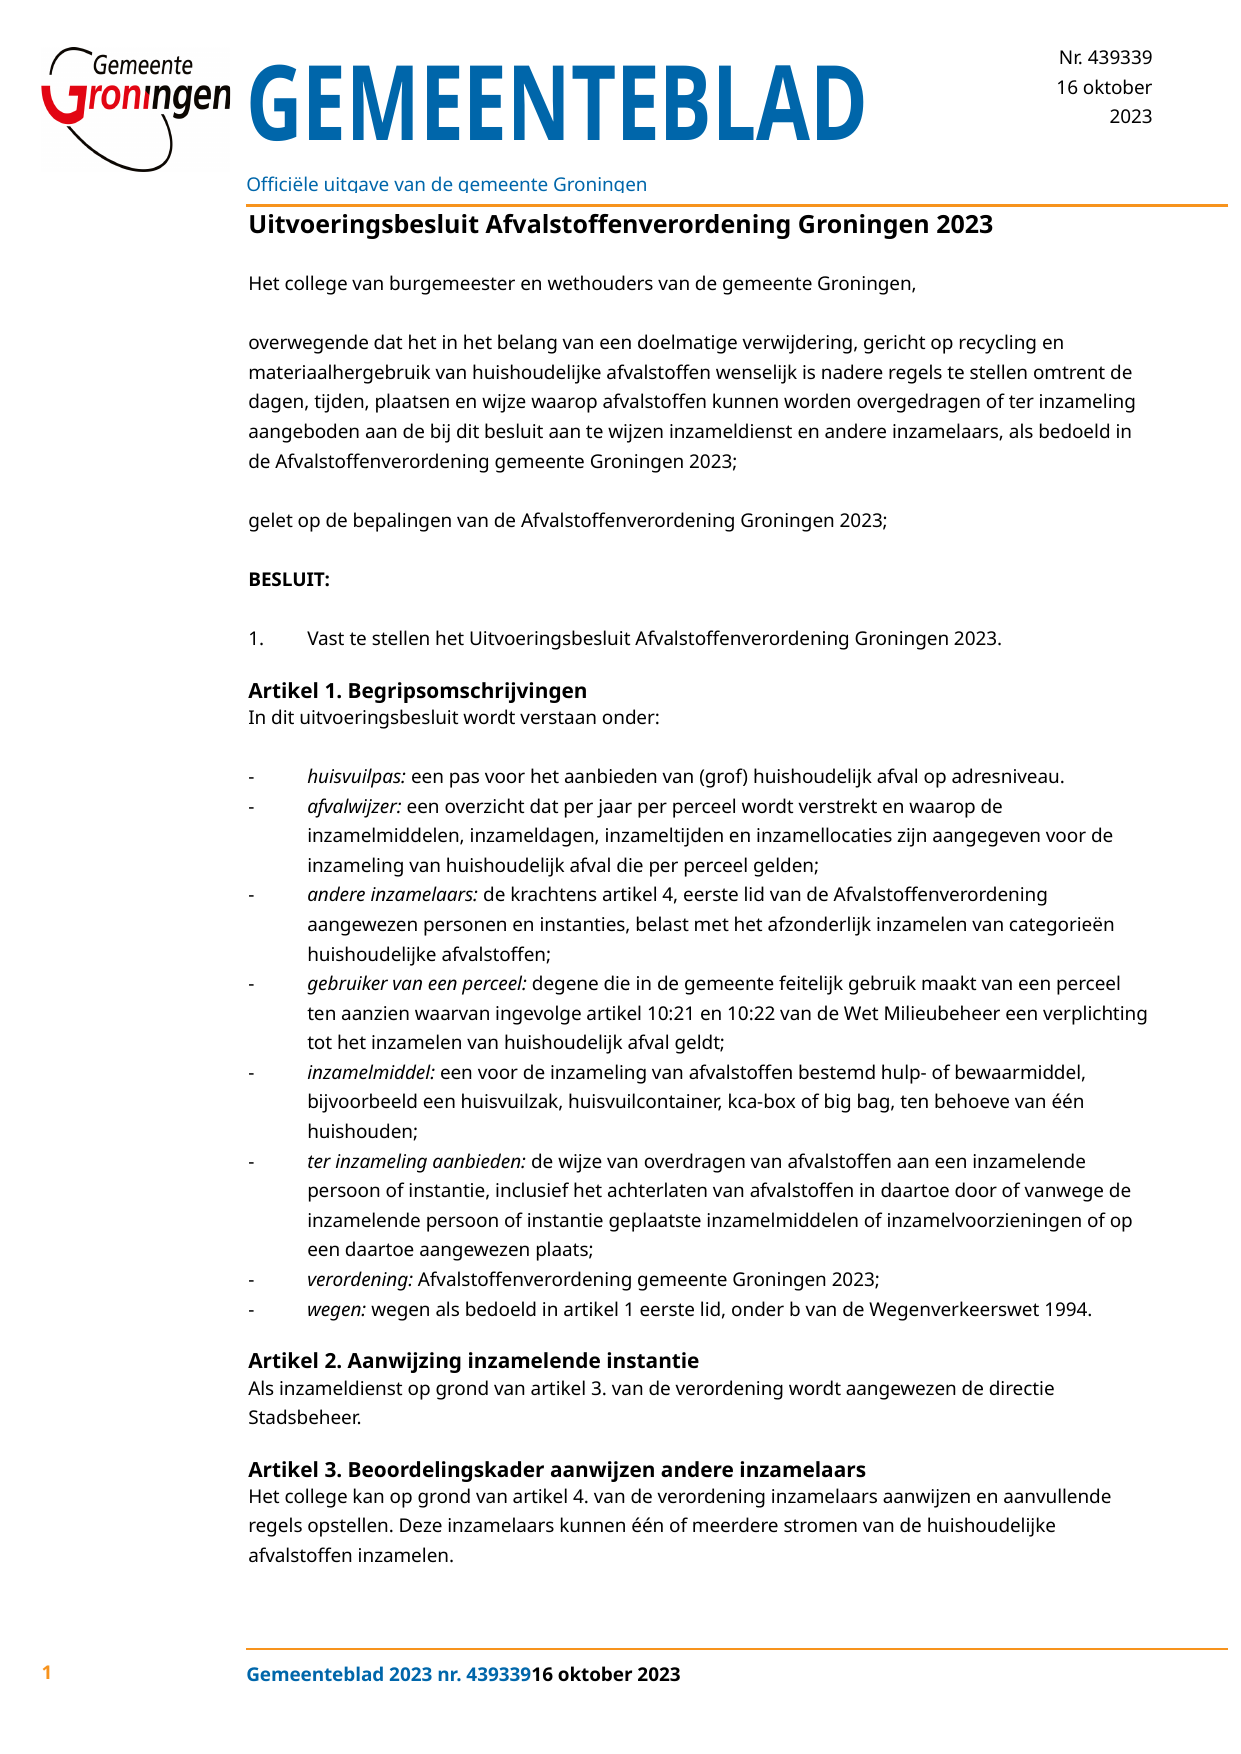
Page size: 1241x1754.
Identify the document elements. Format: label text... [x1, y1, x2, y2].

list gebruiker van een perceel: degene die in de gemeente feitelijk gebruik maakt van een perceel ten aanzien waarvan ingevolge artikel 10:21 en 10:22 van de Wet Milieubeheer een verplichting tot het inzamelen van huishoudelijk afval geldt; [248, 970, 1152, 1055]
list inzamelmiddel: een voor de inzameling van afvalstoffen bestemd hulp- of bewaarmiddel, bijvoorbeeld een huisvuilzak, huisvuilcontainer, kca-box of big bag, ten behoeve van één huishouden; [248, 1059, 1152, 1144]
list wegen: wegen als bedoeld in artikel 1 eerste lid, onder b van de Wegenverkeerswet 1994. [248, 1296, 1152, 1322]
list verordening: Afvalstoffenverordening gemeente Groningen 2023; [248, 1266, 1152, 1292]
text Het college van burgemeester en wethouders van de gemeente Groningen, [248, 270, 1152, 296]
text BESLUIT: [248, 566, 1152, 592]
text Als inzameldienst op grond van artikel 3. van de verordening wordt aangewezen de directie Stadsbeheer. [248, 1375, 1152, 1430]
picture [41, 47, 231, 172]
text Uitvoeringsbesluit Afvalstoffenverordening Groningen 2023 [248, 207, 1152, 241]
text In dit uitvoeringsbesluit wordt verstaan onder: [248, 704, 1152, 730]
list Vast te stellen het Uitvoeringsbesluit Afvalstoffenverordening Groningen 2023. [248, 625, 1152, 651]
list afvalwijzer: een overzicht dat per jaar per perceel wordt verstrekt en waarop de inzamelmiddelen, inzameldagen, inzameltijden en inzamellocaties zijn aangegeven voor de inzameling van huishoudelijk afval die per perceel gelden; [248, 793, 1152, 878]
list huisvuilpas: een pas voor het aanbieden van (grof) huishoudelijk afval op adresniveau. [248, 763, 1152, 789]
list ter inzameling aanbieden: de wijze van overdragen van afvalstoffen aan een inzamelende persoon of instantie, inclusief het achterlaten van afvalstoffen in daartoe door of vanwege de inzamelende persoon of instantie geplaatste inzamelmiddelen of inzamelvoorzieningen of op een daartoe aangewezen plaats; [248, 1148, 1152, 1262]
text Artikel 2. Aanwijzing inzamelende instantie [248, 1346, 1152, 1375]
text Artikel 1. Begripsomschrijvingen [248, 676, 1152, 704]
text overwegende dat het in het belang van een doelmatige verwijdering, gericht op recycling en materiaalhergebruik van huishoudelijke afvalstoffen wenselijk is nadere regels te stellen omtrent de dagen, tijden, plaatsen en wijze waarop afvalstoffen kunnen worden overgedragen of ter inzameling aangeboden aan de bij dit besluit aan te wijzen inzameldienst en andere inzamelaars, als bedoeld in de Afvalstoffenverordening gemeente Groningen 2023; [248, 329, 1152, 473]
list andere inzamelaars: de krachtens artikel 4, eerste lid van de Afvalstoffenverordening aangewezen personen en instanties, belast met het afzonderlijk inzamelen van categorieën huishoudelijke afvalstoffen; [248, 882, 1152, 967]
text Het college kan op grond van artikel 4. van de verordening inzamelaars aanwijzen en aanvullende regels opstellen. Deze inzamelaars kunnen één of meerdere stromen van de huishoudelijke afvalstoffen inzamelen. [248, 1483, 1152, 1568]
text Artikel 3. Beoordelingskader aanwijzen andere inzamelaars [248, 1455, 1152, 1483]
text gelet op de bepalingen van de Afvalstoffenverordening Groningen 2023; [248, 507, 1152, 533]
